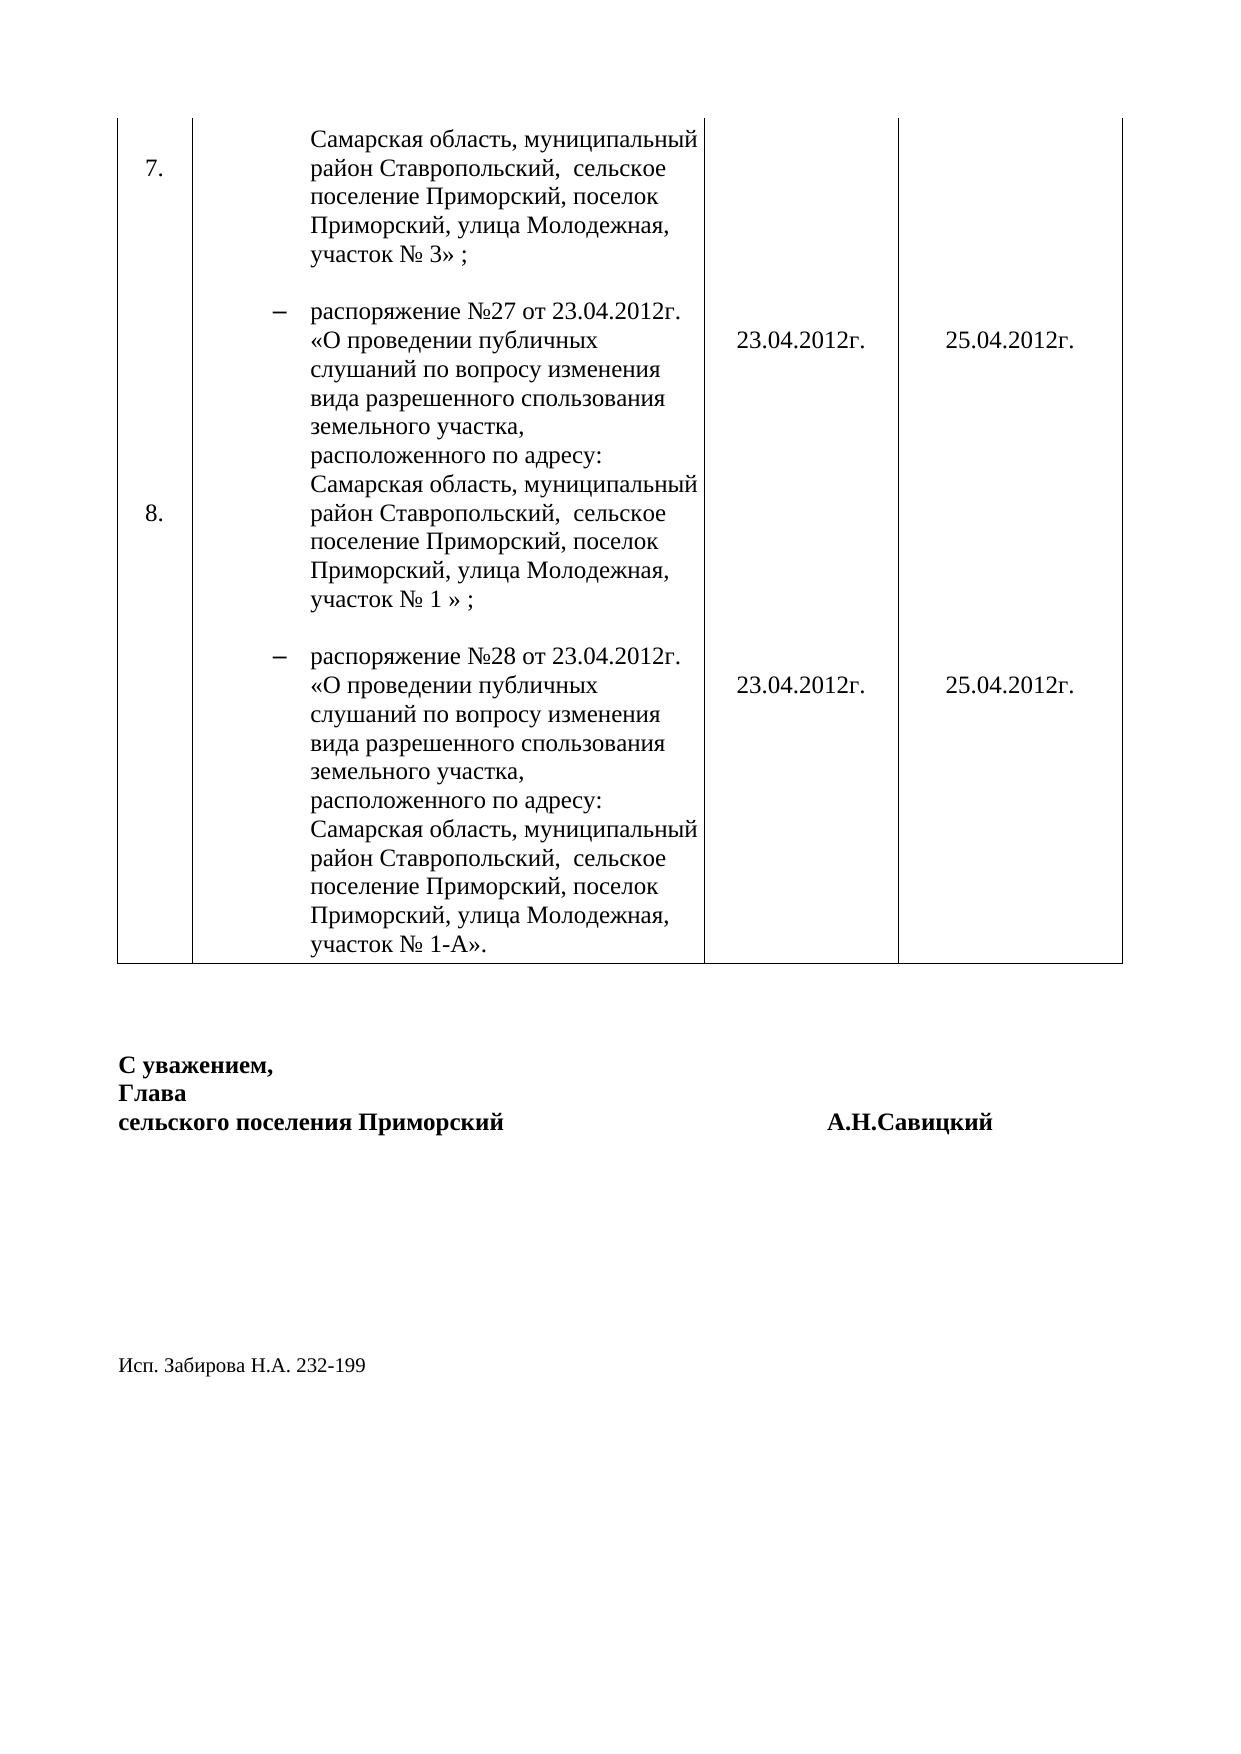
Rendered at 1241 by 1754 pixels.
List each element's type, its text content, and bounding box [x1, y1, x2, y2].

text сельского поселения Приморский А.Н.Савицкий [118, 1107, 1122, 1136]
text Исп. Забирова Н.А. 232-199 [118, 1352, 1122, 1377]
text Глава [118, 1078, 1122, 1107]
table_cell 25.04.2012г. 25.04.2012г. [899, 118, 1122, 963]
table_cell 23.04.2012г. 23.04.2012г. [705, 118, 898, 963]
text С уважением, [118, 1050, 1122, 1078]
table_cell 7. 8. [118, 118, 192, 963]
table_cell Самарская область, муниципальный район Ставропольский, сельское поселение Приморский, поселок Приморский, улица Молодежная, участок № 3» ; распоряжение №27 от 23.04.2012г. «О проведении публичных слушаний по вопросу изменения вида разрешенного спользования земельного участка, расположенного по адресу: Самарская область, муниципальный район Ставропольский, сельское поселение Приморский, поселок Приморский, улица Молодежная, участок № 1 » ; распоряжение №28 от 23.04.2012г. «О проведении публичных слушаний по вопросу изменения вида разрешенного спользования земельного участка, расположенного по адресу: Самарская область, муниципальный район Ставропольский, сельское поселение Приморский, поселок Приморский, улица Молодежная, участок № 1-А». [193, 118, 704, 963]
